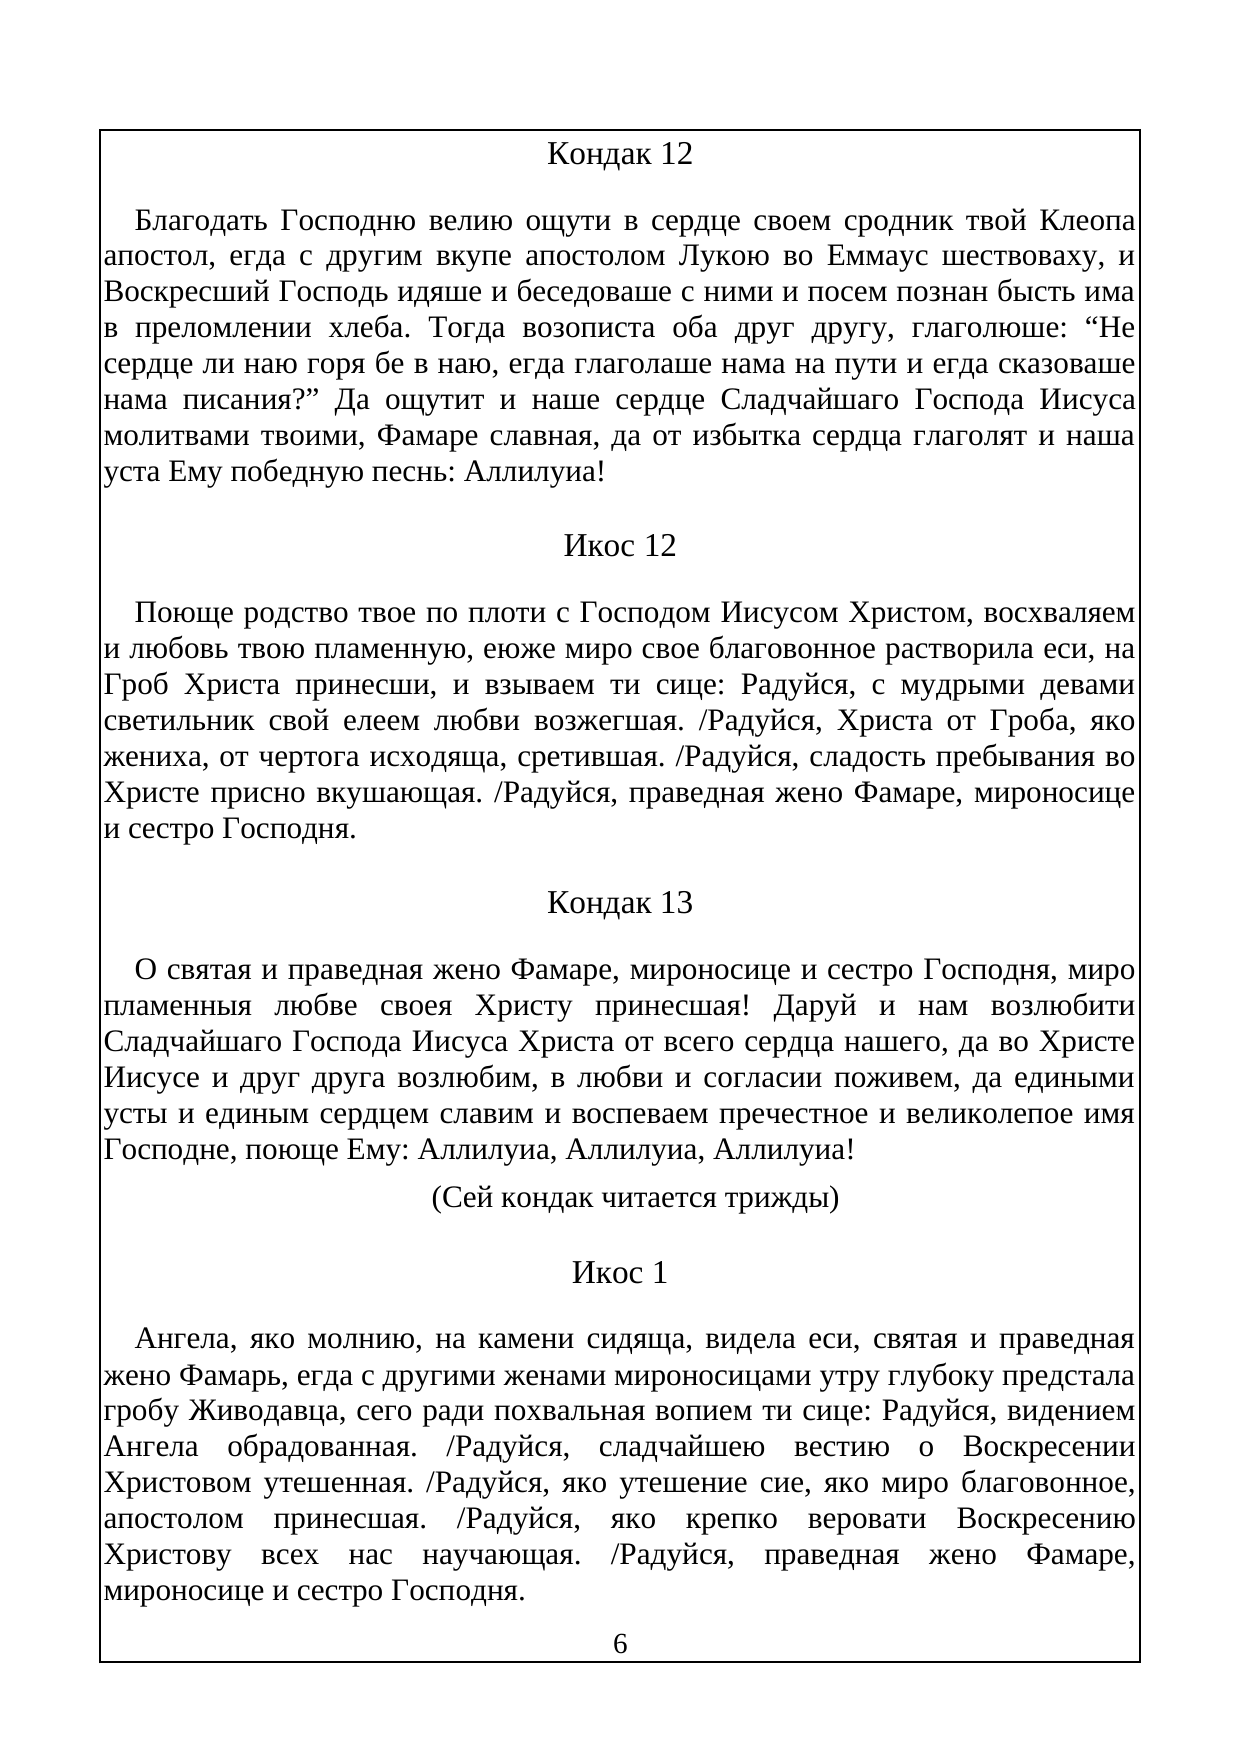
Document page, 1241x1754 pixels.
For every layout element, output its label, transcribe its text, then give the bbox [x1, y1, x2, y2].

subtitle Кондак 13 [103, 883, 1137, 921]
text (Сей кондак читается трижды) [103, 1178, 1137, 1214]
subtitle Икос 1 [103, 1252, 1137, 1290]
subtitle Икос 12 [103, 526, 1137, 564]
text Благодать Господню велию ощути в сердце своем сродник твой Клеопа апостол, егда с другим вкупе апостолом Лукою во Еммаус шествоваху, и Воскресший Господь идяше и беседоваше с ними и посем познан бысть има в преломлении хлеба. Тогда возописта оба друг другу, глаголюше: “Не сердце ли наю горя бе в наю, егда глаголаше нама на пути и егда сказоваше нама писания?” Да ощутит и наше сердце Сладчайшаго Господа Иисуса молитвами твоими, Фамаре славная, да от избытка сердца глаголят и наша уста Ему победную песнь: Аллилуиа! [103, 201, 1137, 488]
text Поюще родство твое по плоти с Господом Иисусом Христом, восхваляем и любовь твою пламенную, еюже миро свое благовонное растворила еси, на Гроб Христа принесши, и взываем ти сице: Радуйся, с мудрыми девами светильник свой елеем любви возжегшая. /Радуйся, Христа от Гроба, яко жениха, от чертога исходяща, сретившая. /Радуйся, сладость пребывания во Христе присно вкушающая. /Радуйся, праведная жено Фамаре, мироносице и сестро Господня. [103, 593, 1137, 845]
subtitle Кондак 12 [103, 133, 1137, 171]
text Ангела, яко молнию, на камени сидяща, видела еси, святая и праведная жено Фамарь, егда с другими женами мироносицами утру глубоку предстала гробу Живодавца, сего ради похвальная вопием ти сице: Радуйся, видением Ангела обрадованная. /Радуйся, сладчайшею вестию о Воскресении Христовом утешенная. /Радуйся, яко утешение сие, яко миро благовонное, апостолом принесшая. /Радуйся, яко крепко веровати Воскресению Христову всех нас научающая. /Радуйся, праведная жено Фамаре, мироносице и сестро Господня. [103, 1320, 1137, 1607]
text О святая и праведная жено Фамаре, мироносице и сестро Господня, миро пламенныя любве своея Христу принесшая! Даруй и нам возлюбити Сладчайшаго Господа Иисуса Христа от всего сердца нашего, да во Христе Иисусе и друг друга возлюбим, в любви и согласии поживем, да едиными усты и единым сердцем славим и воспеваем пречестное и великолепое имя Господне, поюще Ему: Аллилуиа, Аллилуиа, Аллилуиа! [103, 950, 1137, 1166]
